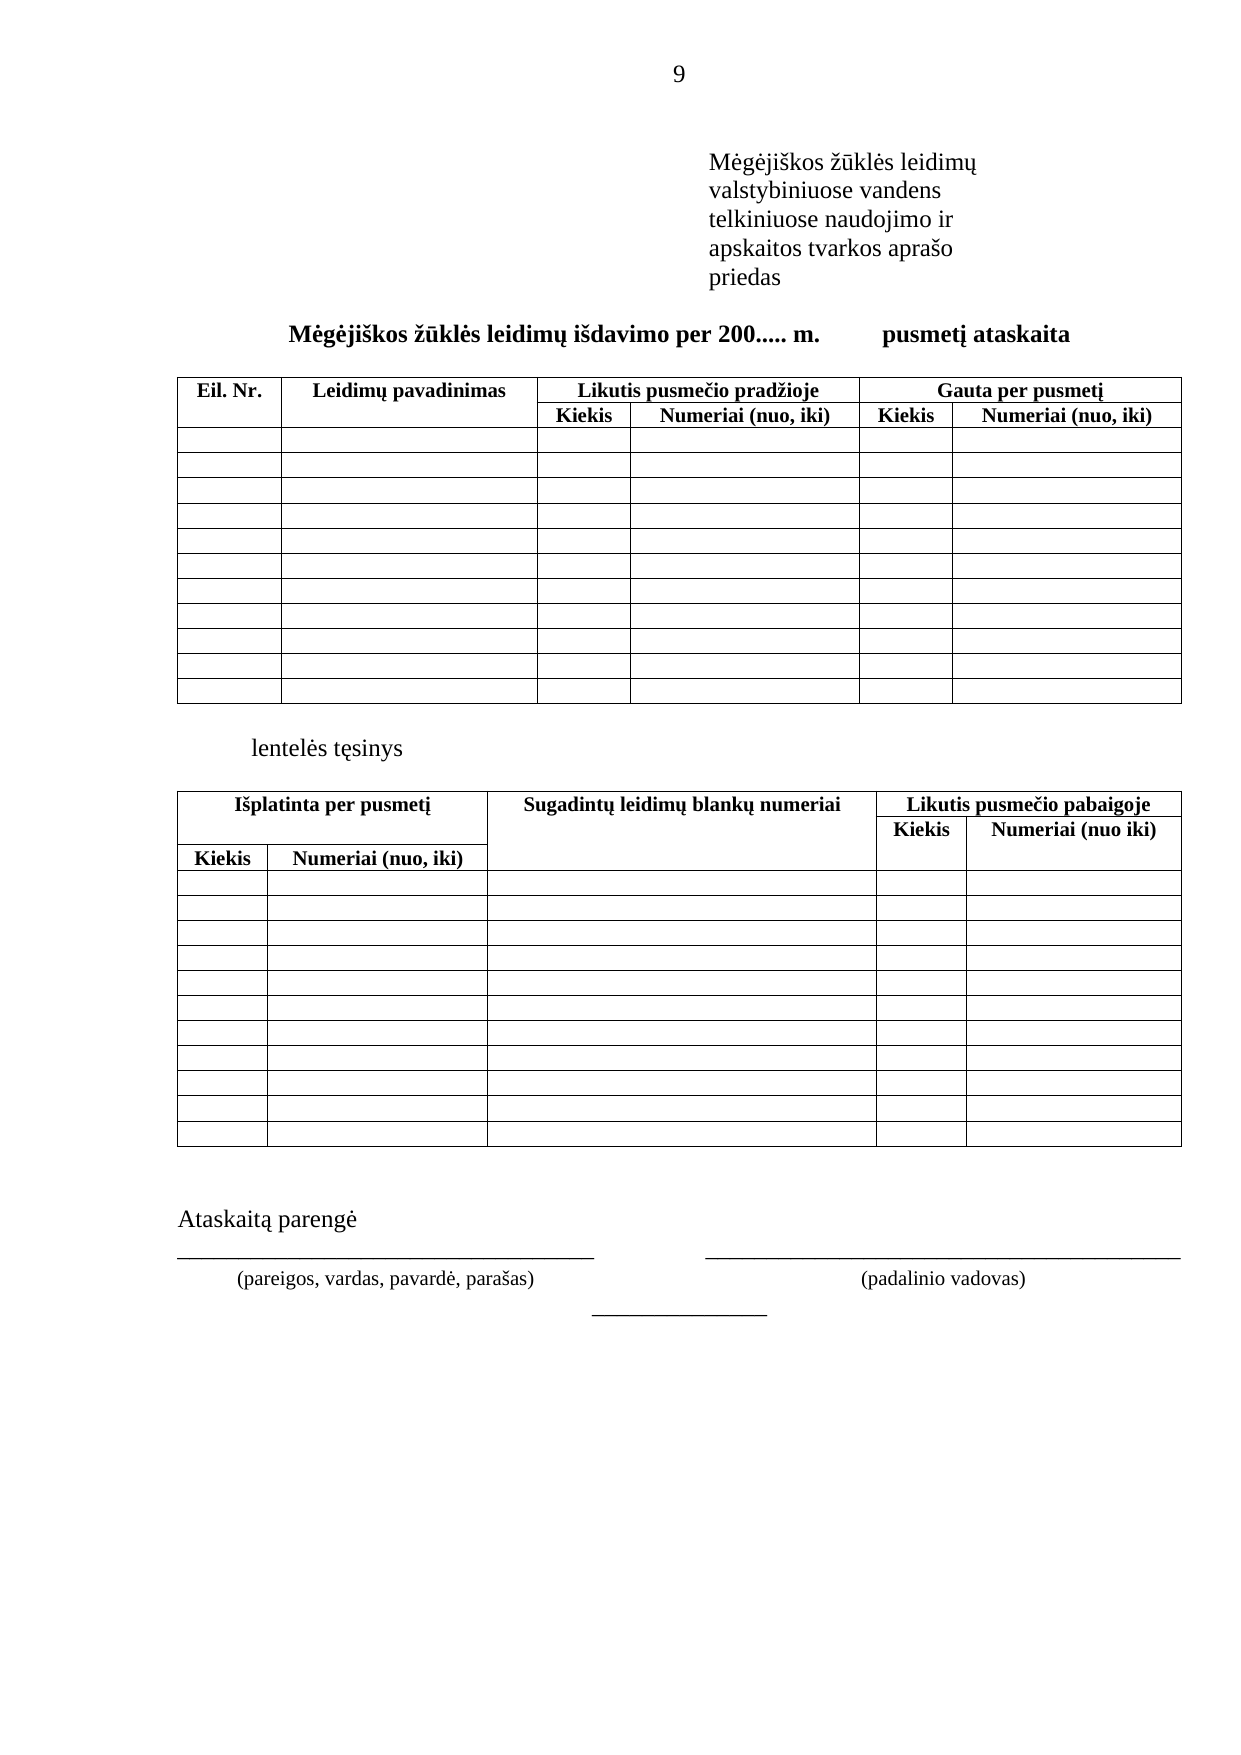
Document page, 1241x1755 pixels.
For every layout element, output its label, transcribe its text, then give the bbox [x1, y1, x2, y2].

table_cell [860, 654, 952, 678]
table_cell [967, 1021, 1181, 1045]
table_header Leidimų pavadinimas [282, 378, 537, 427]
table_cell [282, 629, 537, 653]
table_cell [178, 871, 267, 894]
table_cell [488, 896, 876, 920]
table_cell [488, 1122, 876, 1146]
table_cell [488, 1046, 876, 1070]
table_cell [178, 629, 281, 653]
table_cell [268, 1096, 487, 1121]
table_cell [953, 554, 1181, 578]
table_cell [268, 1046, 487, 1070]
table_cell [877, 1046, 966, 1070]
table_cell [967, 996, 1181, 1020]
table_cell [877, 1021, 966, 1045]
table_cell [268, 946, 487, 970]
table_cell [860, 604, 952, 628]
table_cell [268, 971, 487, 995]
text Ataskaitą parengė [177, 1204, 1181, 1233]
table_cell [178, 971, 267, 995]
table_cell [268, 921, 487, 945]
table_cell [877, 996, 966, 1020]
table_cell [488, 1021, 876, 1045]
table_cell [178, 1071, 267, 1095]
table_cell [538, 654, 630, 678]
text apskaitos tvarkos aprašo [177, 233, 1181, 262]
table_cell [178, 946, 267, 970]
table_cell [282, 504, 537, 527]
table_cell [967, 946, 1181, 970]
table_cell [282, 679, 537, 703]
table_cell [538, 529, 630, 553]
table_cell [538, 629, 630, 653]
table_cell [282, 428, 537, 452]
table_cell [967, 1096, 1181, 1121]
table_cell [860, 579, 952, 603]
table_header Sugadintų leidimų blankų numeriai [488, 792, 876, 869]
table_cell [488, 921, 876, 945]
table_cell [178, 504, 281, 527]
table_cell [282, 579, 537, 603]
table_cell [953, 679, 1181, 703]
table_cell [538, 604, 630, 628]
table_cell [178, 478, 281, 502]
table_cell Numeriai (nuo iki) [967, 817, 1181, 869]
text (pareigos, vardas, pavardė, parašas) (padalinio vadovas) [177, 1262, 1181, 1290]
table_cell [178, 1046, 267, 1070]
table_cell Kiekis [178, 845, 267, 869]
table_cell [877, 946, 966, 970]
table_cell [860, 428, 952, 452]
table_cell [967, 1046, 1181, 1070]
table_cell [877, 921, 966, 945]
table_cell [268, 871, 487, 894]
table_cell [953, 629, 1181, 653]
table_cell [953, 428, 1181, 452]
table_cell [268, 996, 487, 1020]
table_cell [860, 679, 952, 703]
table_cell [631, 478, 859, 502]
table_cell [488, 996, 876, 1020]
table_cell [178, 428, 281, 452]
table_cell [178, 1122, 267, 1146]
table_header Išplatinta per pusmetį [178, 792, 487, 844]
table_cell [967, 896, 1181, 920]
table_cell [488, 971, 876, 995]
table_cell [953, 478, 1181, 502]
table_cell [178, 1021, 267, 1045]
table_cell [631, 629, 859, 653]
table_cell [631, 579, 859, 603]
table_cell [860, 529, 952, 553]
table_cell [967, 1071, 1181, 1095]
table_cell [967, 1122, 1181, 1146]
table_cell [631, 679, 859, 703]
table_cell [488, 871, 876, 894]
table_cell [178, 679, 281, 703]
table_header Eil. Nr. [178, 378, 281, 427]
table_cell [538, 478, 630, 502]
table_cell [488, 1071, 876, 1095]
text lentelės tęsinys [177, 733, 1181, 762]
table_cell [178, 896, 267, 920]
table_cell [282, 453, 537, 477]
table_cell [953, 504, 1181, 527]
table_cell [282, 604, 537, 628]
table_header Gauta per pusmetį [860, 378, 1181, 402]
table_cell [631, 554, 859, 578]
table_cell [538, 554, 630, 578]
table_cell [631, 453, 859, 477]
text priedas [177, 262, 1181, 291]
table_cell [860, 453, 952, 477]
table_cell [538, 579, 630, 603]
table_cell [268, 1021, 487, 1045]
table_cell [538, 679, 630, 703]
table_cell [860, 504, 952, 527]
table_cell [178, 921, 267, 945]
table_cell [268, 896, 487, 920]
table_cell [178, 529, 281, 553]
table_cell [538, 453, 630, 477]
table_cell [631, 529, 859, 553]
table_cell [953, 579, 1181, 603]
table_cell Numeriai (nuo, iki) [631, 403, 859, 427]
table_cell [877, 1071, 966, 1095]
table_cell [967, 921, 1181, 945]
table_cell [877, 1122, 966, 1146]
table_cell [538, 428, 630, 452]
table_cell [967, 971, 1181, 995]
table_cell [282, 554, 537, 578]
table_cell Kiekis [877, 817, 966, 869]
table_cell [631, 428, 859, 452]
table_cell [178, 604, 281, 628]
table_cell [877, 896, 966, 920]
table_cell Kiekis [538, 403, 630, 427]
table_cell Numeriai (nuo, iki) [268, 845, 487, 869]
table_cell [268, 1122, 487, 1146]
table_cell [178, 1096, 267, 1121]
table_cell [860, 554, 952, 578]
table_cell [538, 504, 630, 527]
text Mėgėjiškos žūklės leidimų [177, 147, 1181, 176]
table_cell [953, 529, 1181, 553]
table_cell [877, 1096, 966, 1121]
table_cell [967, 871, 1181, 894]
table_cell [178, 554, 281, 578]
table_cell [488, 946, 876, 970]
table_cell [178, 996, 267, 1020]
table_cell [953, 654, 1181, 678]
table_cell Kiekis [860, 403, 952, 427]
table_cell [178, 453, 281, 477]
table_cell [178, 654, 281, 678]
table_cell [877, 971, 966, 995]
table_cell [877, 871, 966, 894]
table_cell [860, 629, 952, 653]
text Mėgėjiškos žūklės leidimų išdavimo per 200..... m. pusmetį ataskaita [177, 319, 1181, 348]
text telkiniuose naudojimo ir [177, 204, 1181, 233]
table_cell [631, 504, 859, 527]
table_cell [488, 1096, 876, 1121]
table_cell [268, 1071, 487, 1095]
table_cell [178, 579, 281, 603]
table_cell [860, 478, 952, 502]
table_cell [953, 604, 1181, 628]
table_cell [282, 478, 537, 502]
table_cell [953, 453, 1181, 477]
text valstybiniuose vandens [177, 176, 1181, 204]
table_cell [631, 604, 859, 628]
table_cell [282, 529, 537, 553]
table_cell Numeriai (nuo, iki) [953, 403, 1181, 427]
table_header Likutis pusmečio pabaigoje [877, 792, 1181, 816]
text ______________ [177, 1290, 1181, 1319]
table_header Likutis pusmečio pradžioje [538, 378, 859, 402]
table_cell [631, 654, 859, 678]
table_cell [282, 654, 537, 678]
